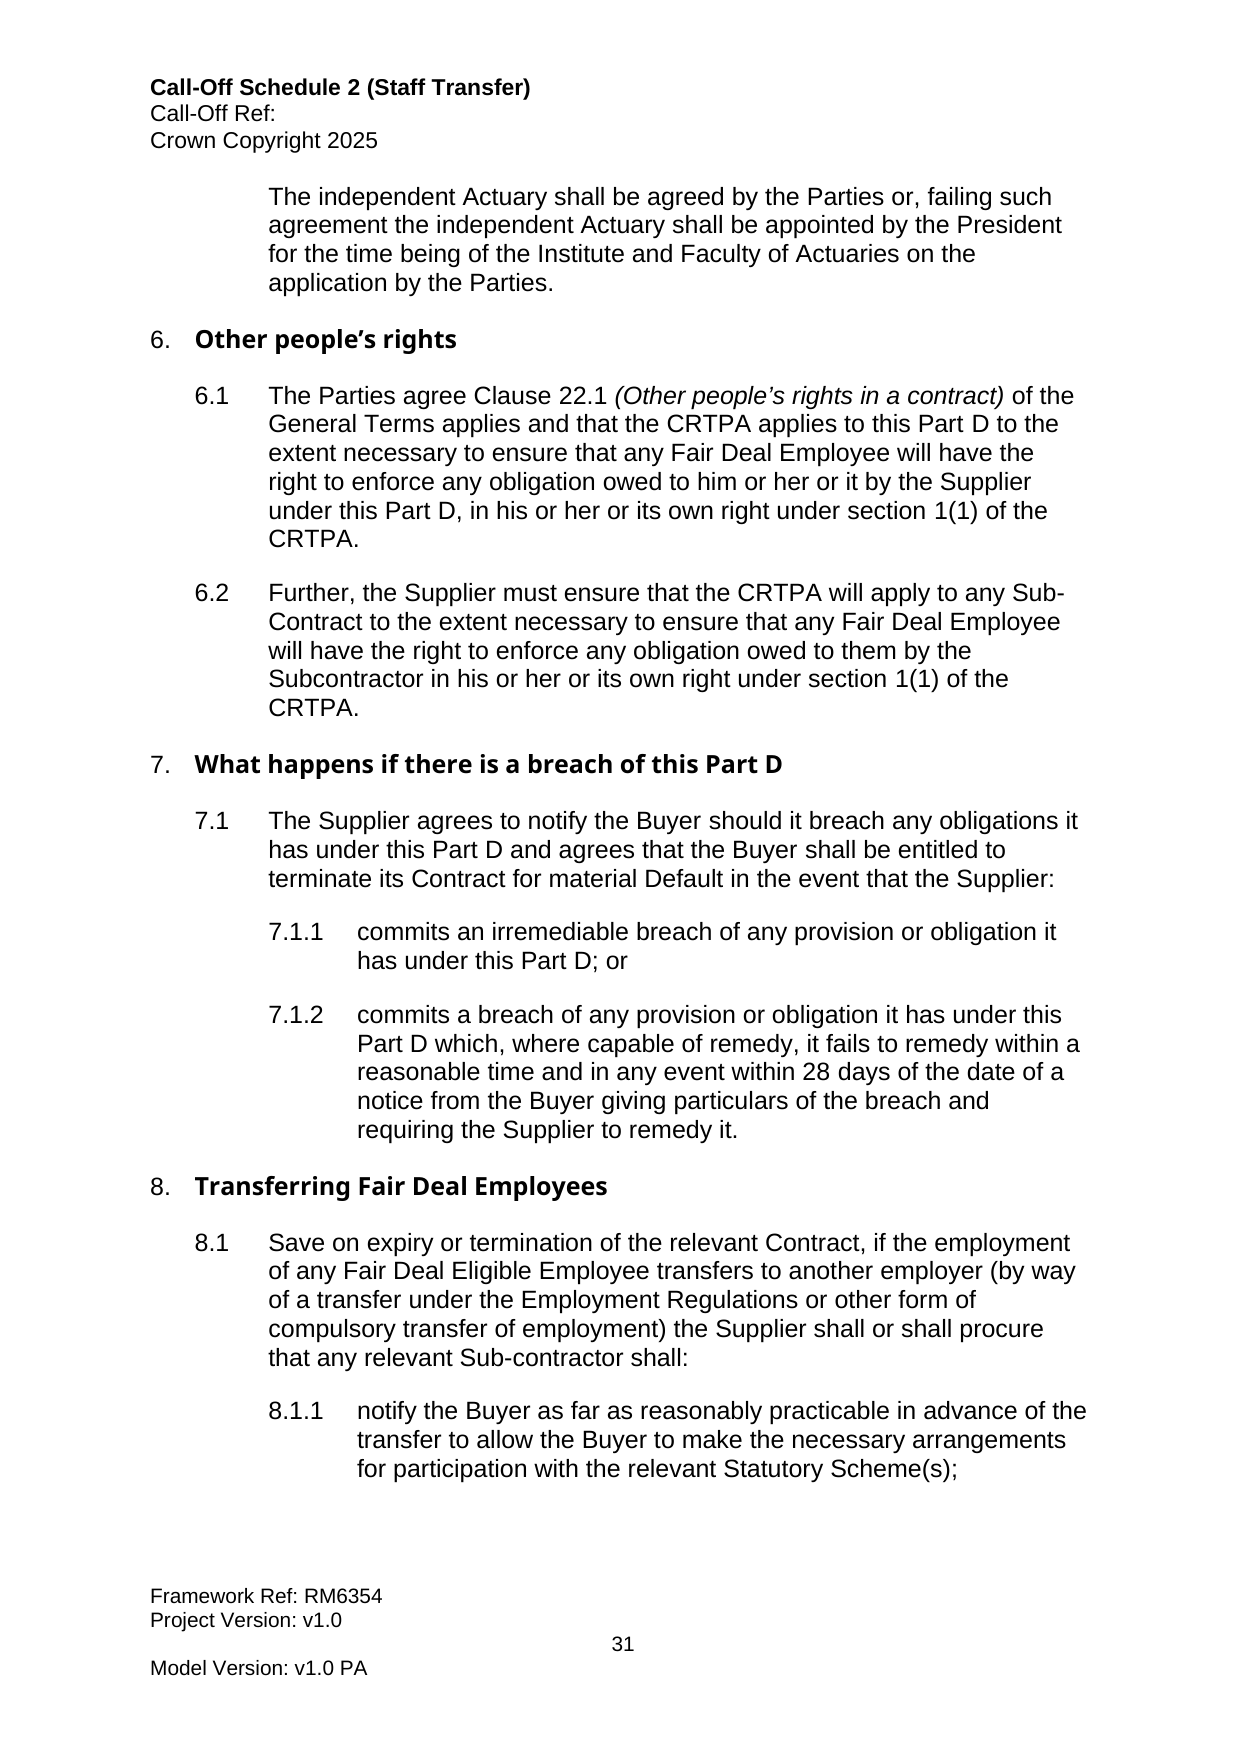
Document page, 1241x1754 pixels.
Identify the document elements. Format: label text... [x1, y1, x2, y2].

text The independent Actuary shall be agreed by the Parties or, failing such agreement the independent Actuary shall be appointed by the President for the time being of the Institute and Faculty of Actuaries on the application by the Parties. [268, 182, 1090, 297]
list The Parties agree Clause 22.1 (Other people’s rights in a contract) of the General Terms applies and that the CRTPA applies to this Part D to the extent necessary to ensure that any Fair Deal Employee will have the right to enforce any obligation owed to him or her or it by the Supplier under this Part D, in his or her or its own right under section 1(1) of the CRTPA. [194, 381, 1090, 553]
list Other people’s rights [150, 322, 1090, 356]
list commits a breach of any provision or obligation it has under this Part D which, where capable of remedy, it fails to remedy within a reasonable time and in any event within 28 days of the date of a notice from the Buyer giving particulars of the breach and requiring the Supplier to remedy it. [268, 1000, 1090, 1143]
list Transferring Fair Deal Employees [150, 1168, 1090, 1203]
list The Supplier agrees to notify the Buyer should it breach any obligations it has under this Part D and agrees that the Buyer shall be entitled to terminate its Contract for material Default in the event that the Supplier: [194, 806, 1090, 892]
list Further, the Supplier must ensure that the CRTPA will apply to any Sub-Contract to the extent necessary to ensure that any Fair Deal Employee will have the right to enforce any obligation owed to them by the Subcontractor in his or her or its own right under section 1(1) of the CRTPA. [194, 578, 1090, 722]
list Save on expiry or termination of the relevant Contract, if the employment of any Fair Deal Eligible Employee transfers to another employer (by way of a transfer under the Employment Regulations or other form of compulsory transfer of employment) the Supplier shall or shall procure that any relevant Sub-contractor shall: [194, 1228, 1090, 1371]
list What happens if there is a breach of this Part D [150, 747, 1090, 781]
list commits an irremediable breach of any provision or obligation it has under this Part D; or [268, 917, 1090, 975]
list notify the Buyer as far as reasonably practicable in advance of the transfer to allow the Buyer to make the necessary arrangements for participation with the relevant Statutory Scheme(s); [268, 1396, 1090, 1483]
